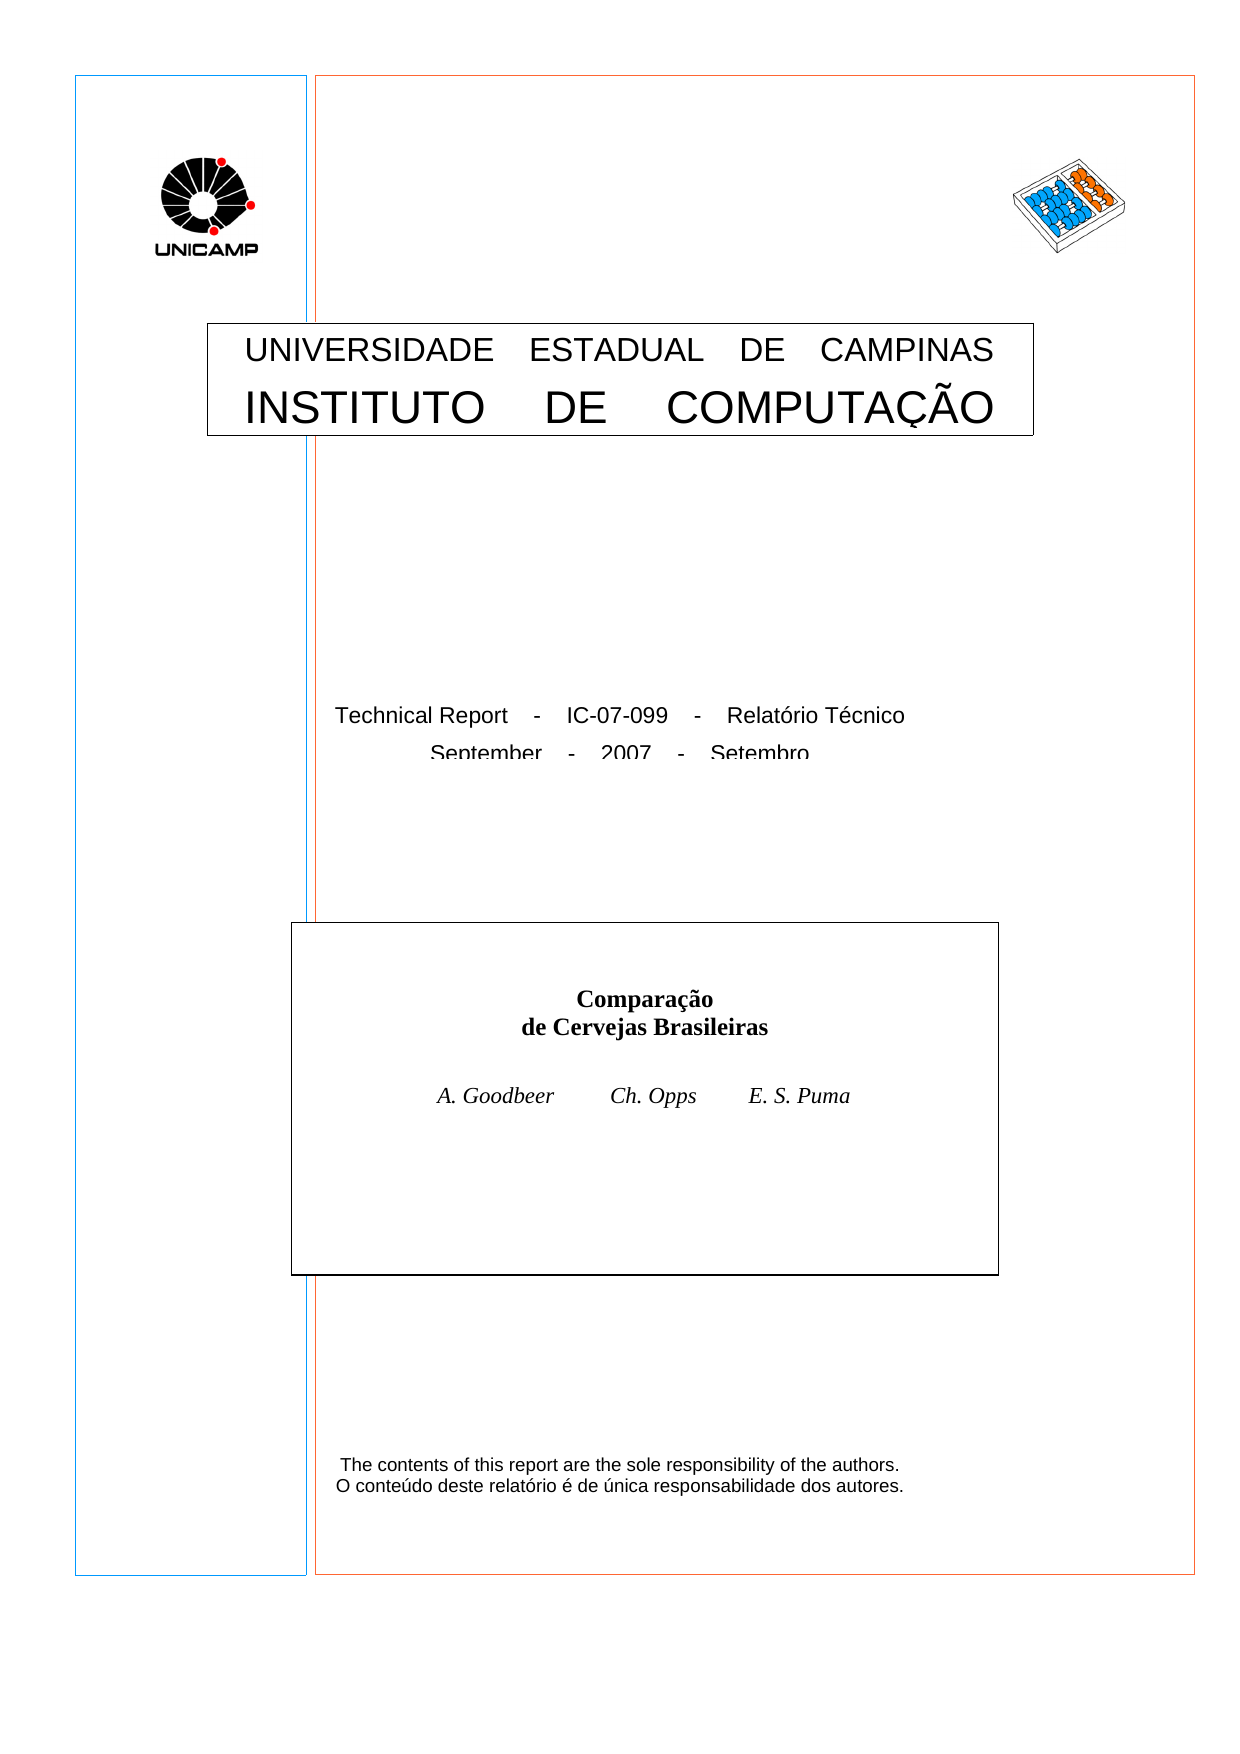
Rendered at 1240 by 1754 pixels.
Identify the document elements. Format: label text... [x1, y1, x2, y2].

text O conteúdo deste relatório é de única responsabilidade dos autores. [321, 1475, 918, 1497]
picture [150, 150, 263, 263]
text September - 2007 - Setembro [326, 740, 914, 759]
text A. Goodbeer Ch. Opps E. S. Puma [307, 1082, 982, 1109]
text The contents of this report are the sole responsibility of the authors. [321, 1453, 918, 1475]
subtitle de Cervejas Brasileiras [307, 1012, 982, 1041]
picture [1012, 157, 1125, 254]
text UNIVERSIDADE ESTADUAL DE CAMPINAS [244, 330, 995, 368]
text Technical Report - IC-07-099 - Relatório Técnico [326, 702, 914, 728]
subtitle Comparação [307, 984, 982, 1012]
text INSTITUTO DE COMPUTAÇÃO [244, 381, 995, 427]
